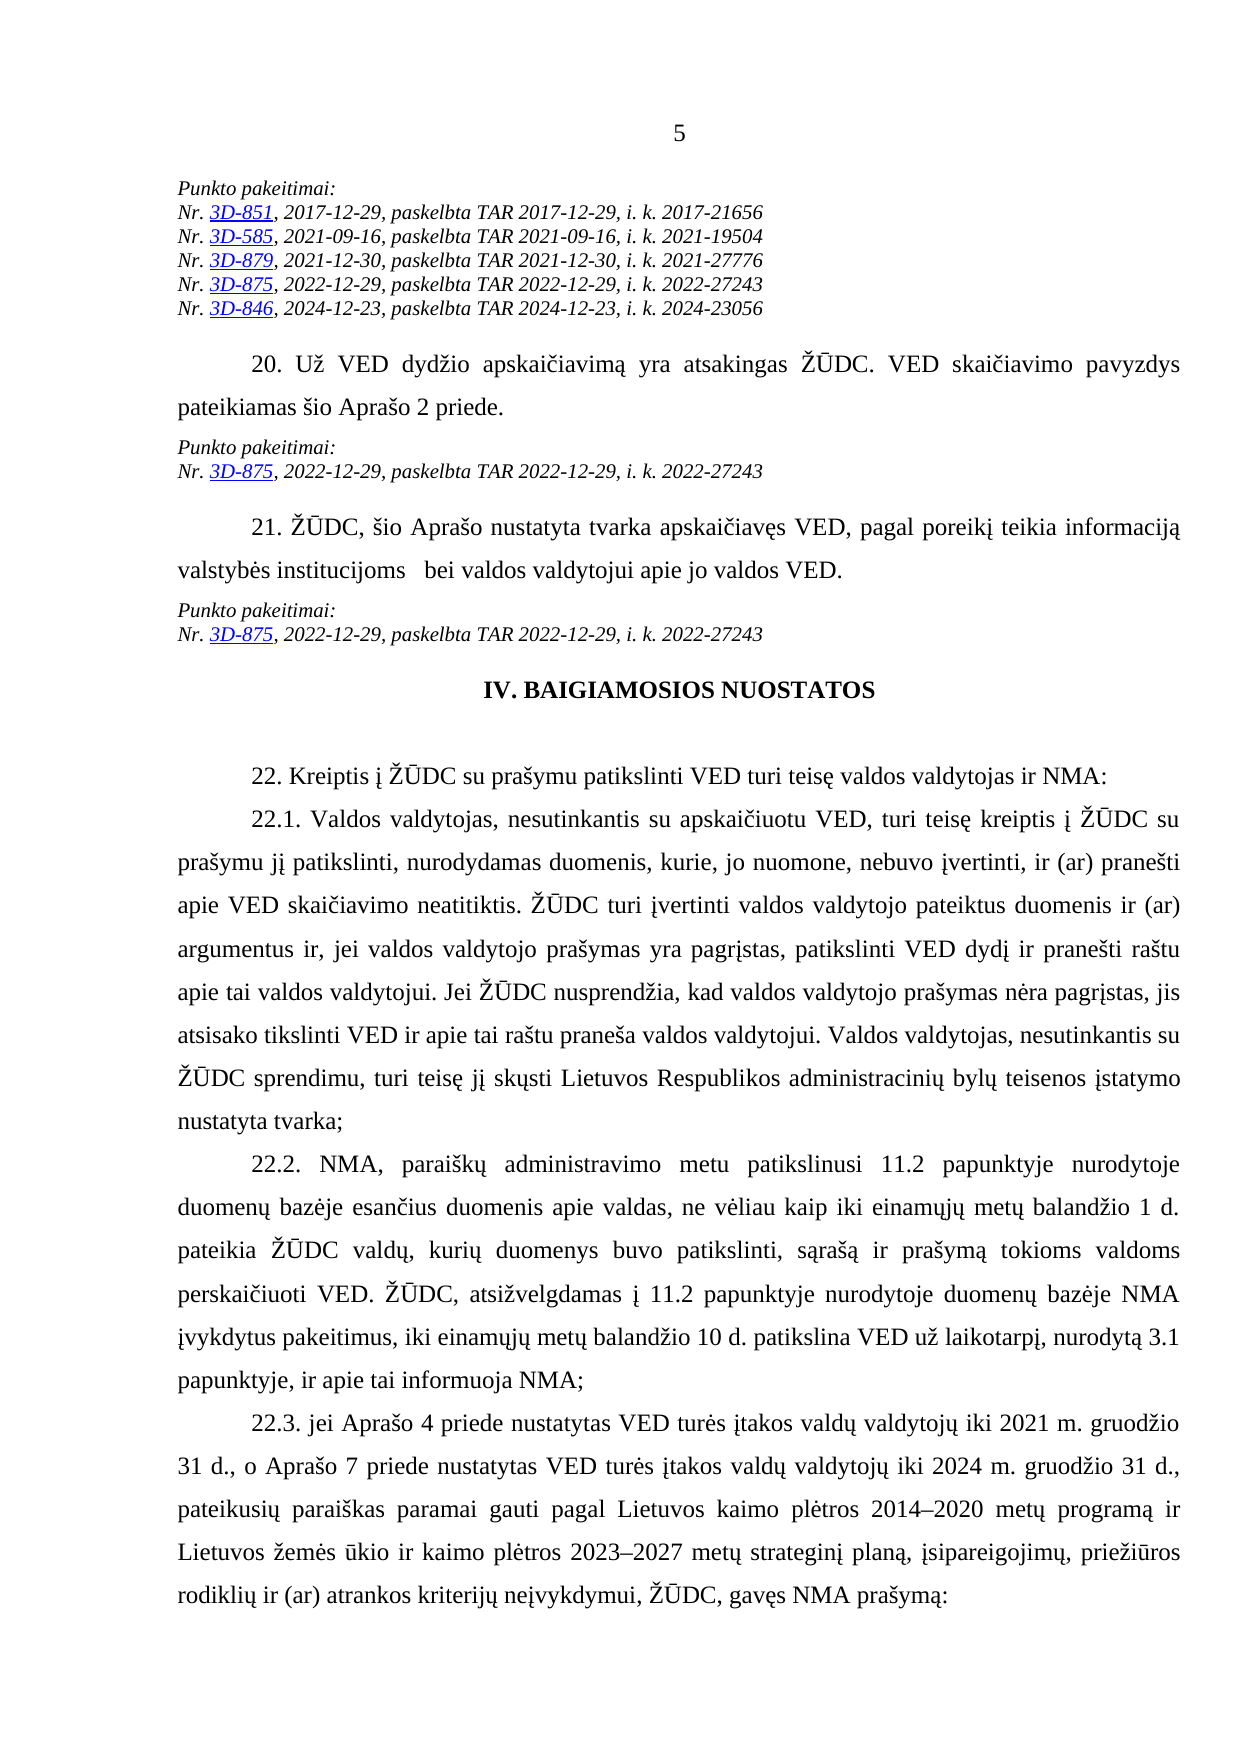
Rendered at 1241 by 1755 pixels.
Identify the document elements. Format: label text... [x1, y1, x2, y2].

text IV. BAIGIAMOSIOS NUOSTATOS [177, 675, 1181, 704]
text Nr. 3D-875, 2022-12-29, paskelbta TAR 2022-12-29, i. k. 2022-27243 [177, 622, 1181, 646]
text 22.2. NMA, paraiškų administravimo metu patikslinusi 11.2 papunktyje nurodytoje duomenų bazėje esančius duomenis apie valdas, ne vėliau kaip iki einamųjų metų balandžio 1 d. pateikia ŽŪDC valdų, kurių duomenys buvo patikslinti, sąrašą ir prašymą tokioms valdoms perskaičiuoti VED. ŽŪDC, atsižvelgdamas į 11.2 papunktyje nurodytoje duomenų bazėje NMA įvykdytus pakeitimus, iki einamųjų metų balandžio 10 d. patikslina VED už laikotarpį, nurodytą 3.1 papunktyje, ir apie tai informuoja NMA; [177, 1149, 1181, 1394]
text Punkto pakeitimai: [177, 176, 1181, 200]
text Nr. 3D-851, 2017-12-29, paskelbta TAR 2017-12-29, i. k. 2017-21656 [177, 200, 1181, 224]
text 21. ŽŪDC, šio Aprašo nustatyta tvarka apskaičiavęs VED, pagal poreikį teikia informaciją valstybės institucijoms bei valdos valdytojui apie jo valdos VED. [177, 512, 1181, 584]
text Nr. 3D-879, 2021-12-30, paskelbta TAR 2021-12-30, i. k. 2021-27776 [177, 248, 1181, 272]
text 22.1. Valdos valdytojas, nesutinkantis su apskaičiuotu VED, turi teisę kreiptis į ŽŪDC su prašymu jį patikslinti, nurodydamas duomenis, kurie, jo nuomone, nebuvo įvertinti, ir (ar) pranešti apie VED skaičiavimo neatitiktis. ŽŪDC turi įvertinti valdos valdytojo pateiktus duomenis ir (ar) argumentus ir, jei valdos valdytojo prašymas yra pagrįstas, patikslinti VED dydį ir pranešti raštu apie tai valdos valdytojui. Jei ŽŪDC nusprendžia, kad valdos valdytojo prašymas nėra pagrįstas, jis atsisako tikslinti VED ir apie tai raštu praneša valdos valdytojui. Valdos valdytojas, nesutinkantis su ŽŪDC sprendimu, turi teisę jį skųsti Lietuvos Respublikos administracinių bylų teisenos įstatymo nustatyta tvarka; [177, 804, 1181, 1135]
text Punkto pakeitimai: [177, 598, 1181, 622]
text Nr. 3D-875, 2022-12-29, paskelbta TAR 2022-12-29, i. k. 2022-27243 [177, 459, 1181, 483]
text 20. Už VED dydžio apskaičiavimą yra atsakingas ŽŪDC. VED skaičiavimo pavyzdys pateikiamas šio Aprašo 2 priede. [177, 349, 1181, 421]
text Punkto pakeitimai: [177, 435, 1181, 459]
text 22.3. jei Aprašo 4 priede nustatytas VED turės įtakos valdų valdytojų iki 2021 m. gruodžio 31 d., o Aprašo 7 priede nustatytas VED turės įtakos valdų valdytojų iki 2024 m. gruodžio 31 d., pateikusių paraiškas paramai gauti pagal Lietuvos kaimo plėtros 2014–2020 metų programą ir Lietuvos žemės ūkio ir kaimo plėtros 2023–2027 metų strateginį planą, įsipareigojimų, priežiūros rodiklių ir (ar) atrankos kriterijų neįvykdymui, ŽŪDC, gavęs NMA prašymą: [177, 1408, 1181, 1609]
text Nr. 3D-875, 2022-12-29, paskelbta TAR 2022-12-29, i. k. 2022-27243 [177, 272, 1181, 296]
text Nr. 3D-846, 2024-12-23, paskelbta TAR 2024-12-23, i. k. 2024-23056 [177, 296, 1181, 320]
text Nr. 3D-585, 2021-09-16, paskelbta TAR 2021-09-16, i. k. 2021-19504 [177, 224, 1181, 248]
text 22. Kreiptis į ŽŪDC su prašymu patikslinti VED turi teisę valdos valdytojas ir NMA: [177, 761, 1181, 790]
